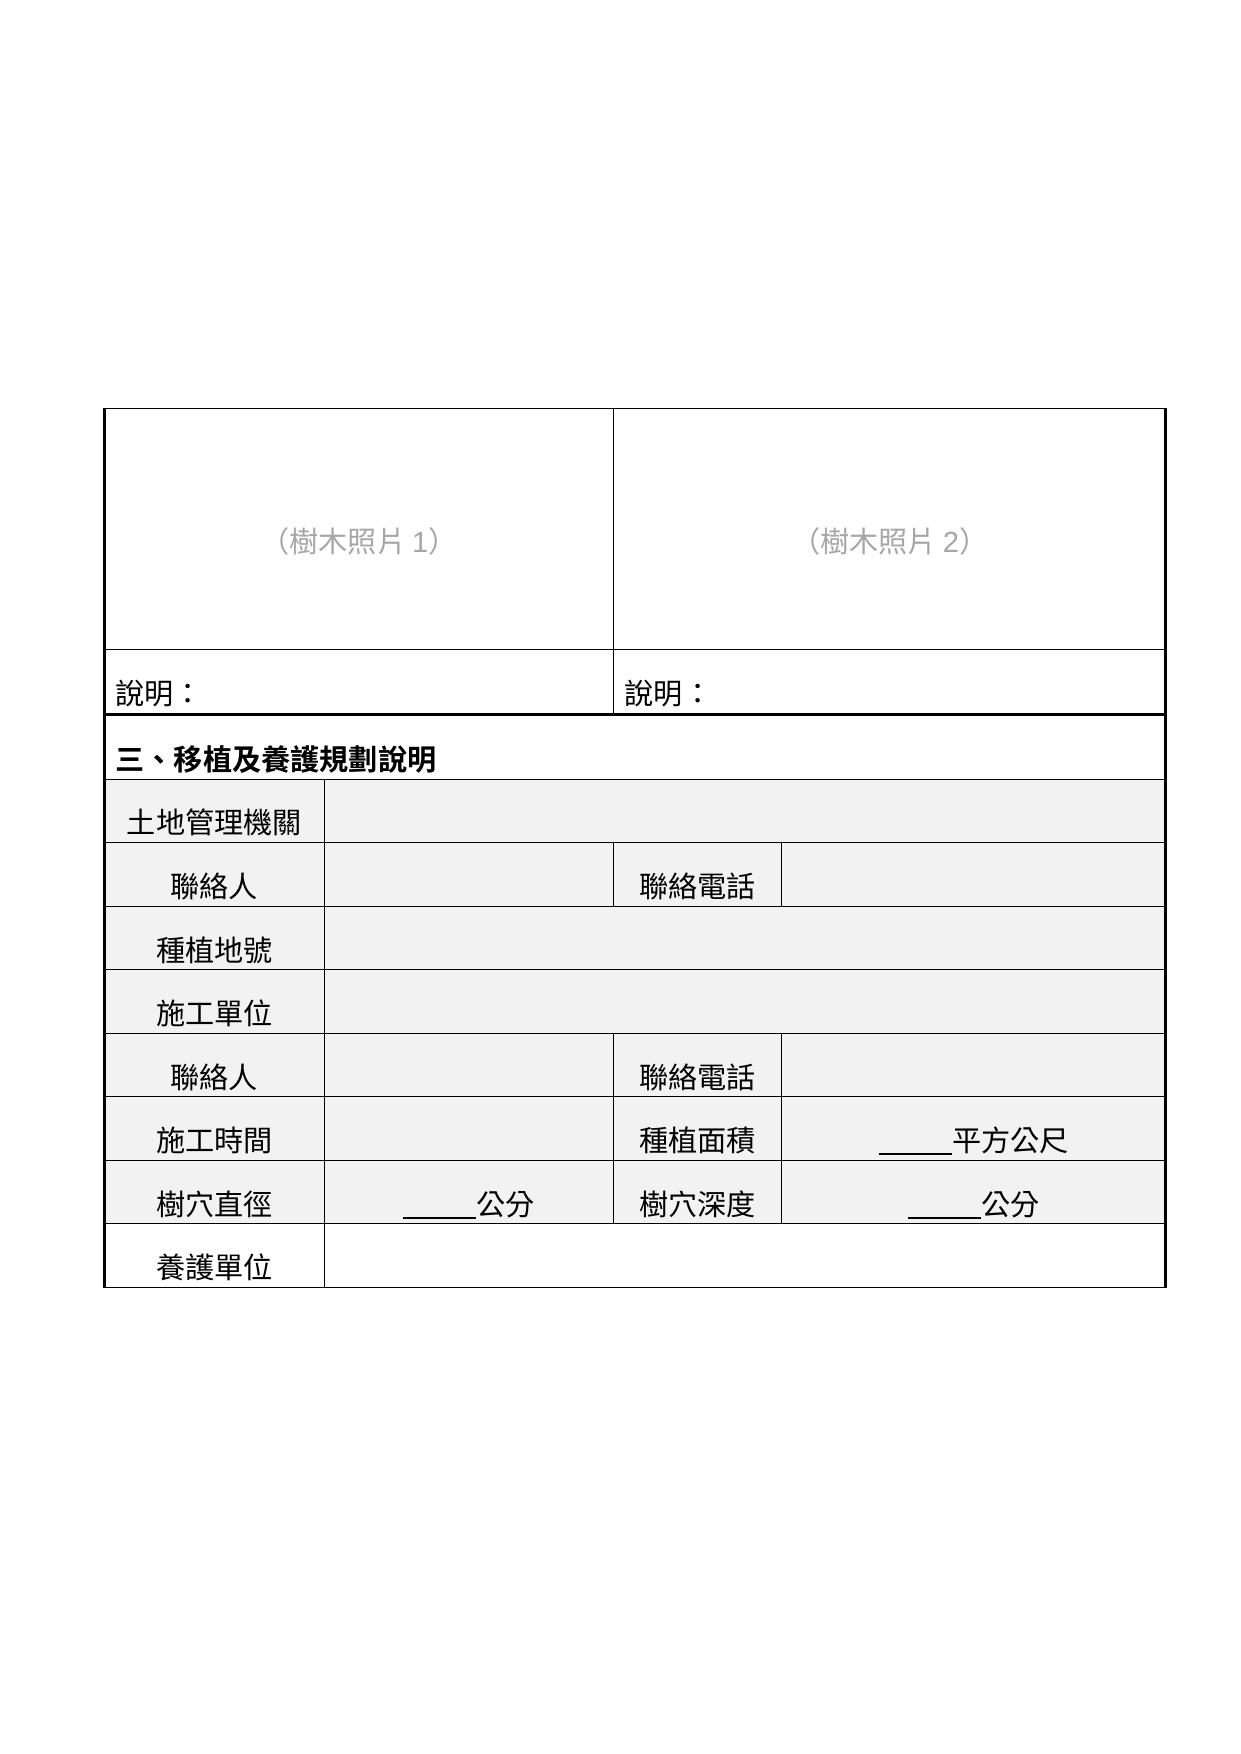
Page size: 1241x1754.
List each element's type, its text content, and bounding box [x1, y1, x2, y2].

table_cell [325, 780, 1164, 842]
table_cell 施工時間 [106, 1097, 324, 1160]
table_cell [325, 843, 613, 906]
table_cell 說明： [614, 650, 1164, 713]
table_cell 養護單位 [106, 1224, 324, 1287]
table_cell [782, 1034, 1164, 1096]
table_cell [325, 1224, 1164, 1287]
table_cell 施工單位 [106, 970, 324, 1033]
table_cell 種植地號 [106, 907, 324, 969]
table_cell 公分 [325, 1161, 613, 1223]
table_cell 三、移植及養護規劃說明 [106, 716, 1164, 778]
table_cell 聯絡電話 [614, 1034, 781, 1096]
table_cell 聯絡人 [106, 1034, 324, 1096]
table_cell 樹穴深度 [614, 1161, 781, 1223]
table_cell [325, 970, 1164, 1033]
table_cell 聯絡人 [106, 843, 324, 906]
table_cell [325, 1097, 613, 1160]
table_cell （樹木照片1） [106, 409, 613, 649]
table_cell 平方公尺 [782, 1097, 1164, 1160]
table_cell 樹穴直徑 [106, 1161, 324, 1223]
table_cell [782, 843, 1164, 906]
table_cell [325, 907, 1164, 969]
table_cell 聯絡電話 [614, 843, 781, 906]
table_cell 種植面積 [614, 1097, 781, 1160]
table_cell 公分 [782, 1161, 1164, 1223]
table_cell （樹木照片2） [614, 409, 1164, 649]
table_cell 說明： [106, 650, 613, 713]
table_cell [325, 1034, 613, 1096]
table_cell 土地管理機關 [106, 780, 324, 842]
